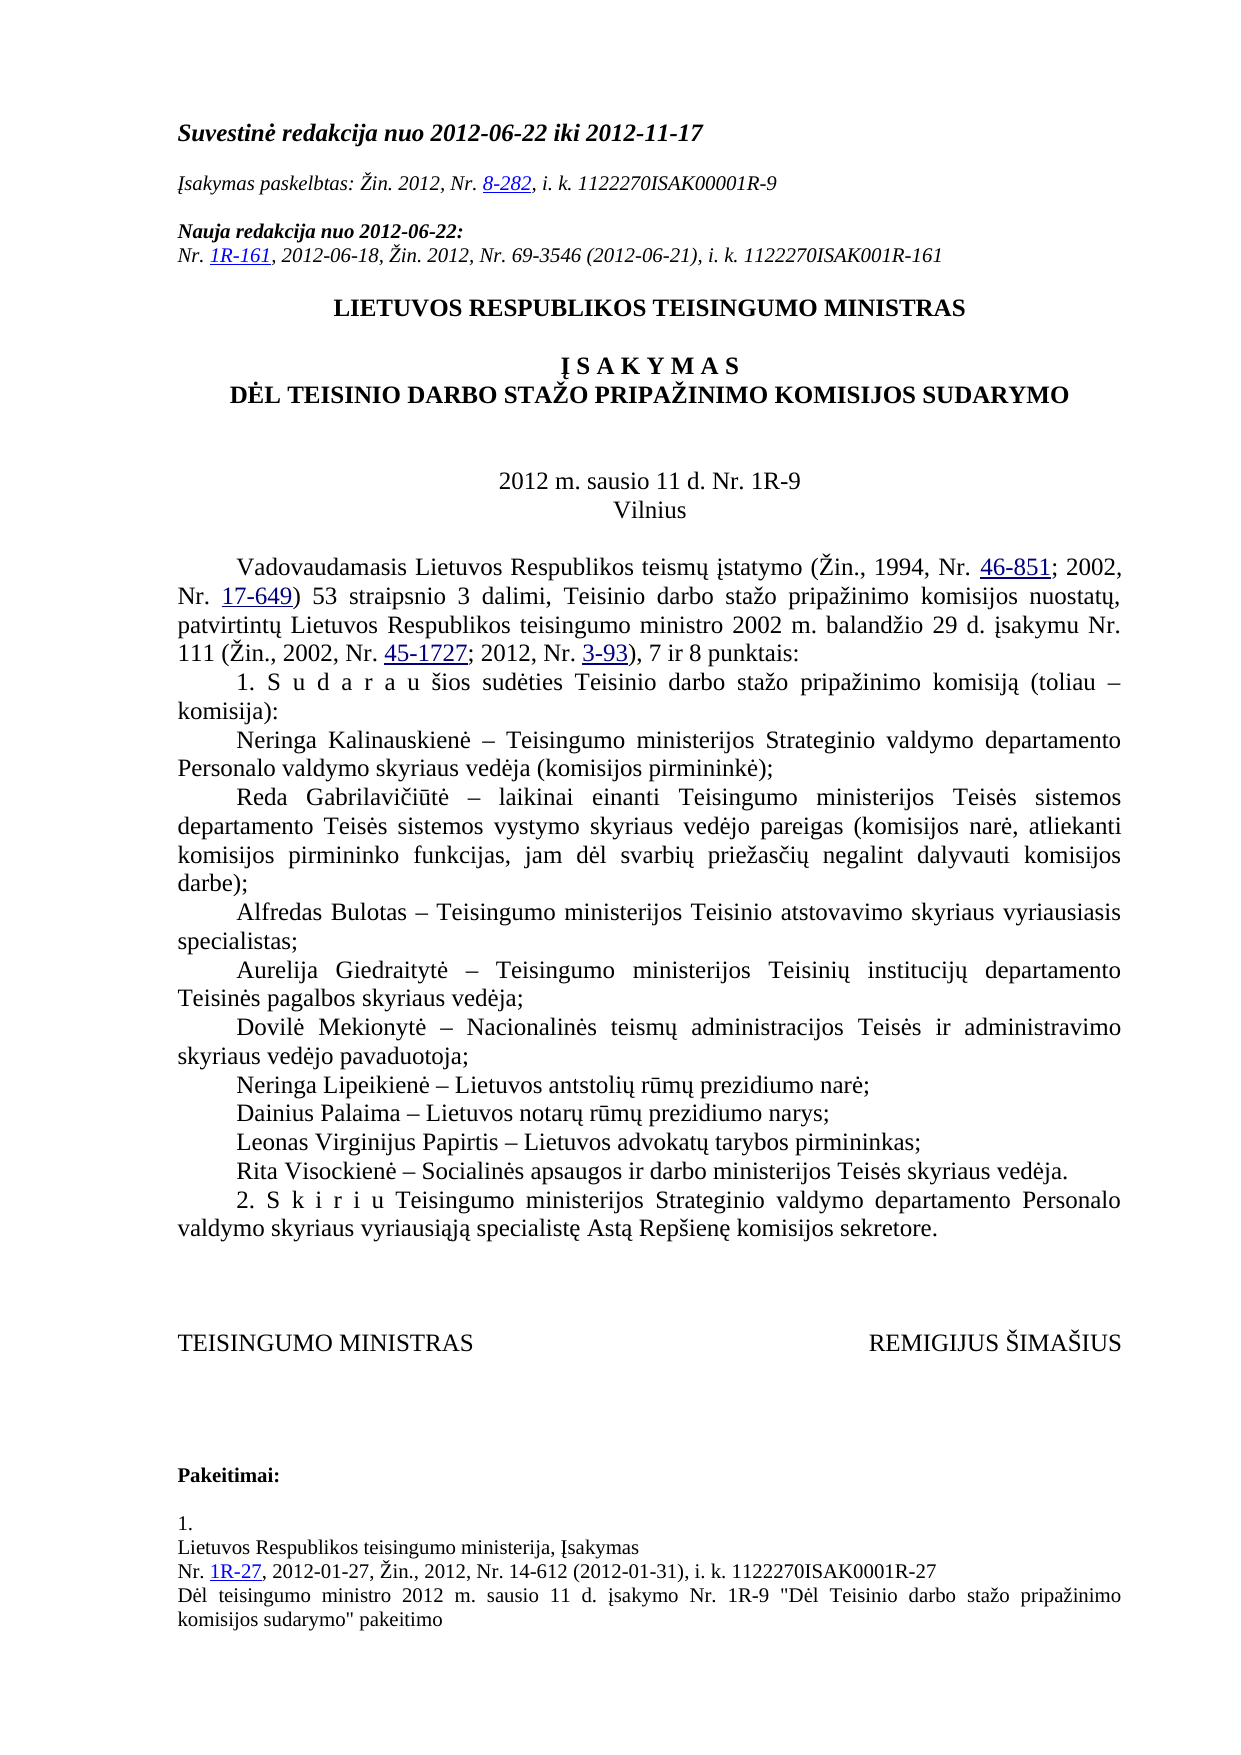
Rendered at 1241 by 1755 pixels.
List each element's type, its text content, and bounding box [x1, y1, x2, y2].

text ĮSAKYMAS [177, 351, 1122, 380]
text 1. [177, 1511, 1122, 1535]
text Nr. 1R-161, 2012-06-18, Žin. 2012, Nr. 69-3546 (2012-06-21), i. k. 1122270ISAK001R-161 [177, 243, 1122, 267]
text Neringa Kalinauskienė – Teisingumo ministerijos Strateginio valdymo departamento Personalo valdymo skyriaus vedėja (komisijos pirmininkė); [177, 725, 1122, 782]
text Lietuvos Respublikos teisingumo ministerija, Įsakymas [177, 1535, 1122, 1559]
text Leonas Virginijus Papirtis – Lietuvos advokatų tarybos pirmininkas; [177, 1127, 1122, 1156]
text LIETUVOS RESPUBLIKOS TEISINGUMO MINISTRas [177, 293, 1122, 322]
text Nauja redakcija nuo 2012-06-22: [177, 219, 1122, 243]
text Įsakymas paskelbtas: Žin. 2012, Nr. 8-282, i. k. 1122270ISAK00001R-9 [177, 171, 1122, 195]
text Rita Visockienė – Socialinės apsaugos ir darbo ministerijos Teisės skyriaus vedėja. [177, 1156, 1122, 1185]
text Neringa Lipeikienė – Lietuvos antstolių rūmų prezidiumo narė; [177, 1070, 1122, 1098]
text Teisingumo ministras Remigijus Šimašius [177, 1328, 1122, 1357]
text Reda Gabrilavičiūtė – laikinai einanti Teisingumo ministerijos Teisės sistemos departamento Teisės sistemos vystymo skyriaus vedėjo pareigas (komisijos narė, atliekanti komisijos pirmininko funkcijas, jam dėl svarbių priežasčių negalint dalyvauti komisijos darbe); [177, 782, 1122, 897]
text Vilnius [177, 495, 1122, 523]
text Aurelija Giedraitytė – Teisingumo ministerijos Teisinių institucijų departamento Teisinės pagalbos skyriaus vedėja; [177, 955, 1122, 1012]
text Alfredas Bulotas – Teisingumo ministerijos Teisinio atstovavimo skyriaus vyriausiasis specialistas; [177, 897, 1122, 955]
text Vadovaudamasis Lietuvos Respublikos teismų įstatymo (Žin., 1994, Nr. 46-851; 2002, Nr. 17-649) 53 straipsnio 3 dalimi, Teisinio darbo stažo pripažinimo komisijos nuostatų, patvirtintų Lietuvos Respublikos teisingumo ministro 2002 m. balandžio 29 d. įsakymu Nr. 111 (Žin., 2002, Nr. 45-1727; 2012, Nr. 3-93), 7 ir 8 punktais: [177, 552, 1122, 667]
text Suvestinė redakcija nuo 2012-06-22 iki 2012-11-17 [177, 118, 1122, 147]
text Dovilė Mekionytė – Nacionalinės teismų administracijos Teisės ir administravimo skyriaus vedėjo pavaduotoja; [177, 1012, 1122, 1070]
text 1. S u d a r a u šios sudėties Teisinio darbo stažo pripažinimo komisiją (toliau – komisija): [177, 667, 1122, 725]
text Nr. 1R-27, 2012-01-27, Žin., 2012, Nr. 14-612 (2012-01-31), i. k. 1122270ISAK0001R-27 [177, 1559, 1122, 1583]
text 2. S k i r i u Teisingumo ministerijos Strateginio valdymo departamento Personalo valdymo skyriaus vyriausiąją specialistę Astą Repšienę komisijos sekretore. [177, 1185, 1122, 1242]
text DĖL TEISINIO DARBO STAŽO PRIPAŽINIMO KOMISIJOS SUDARYMO [177, 380, 1122, 408]
text 2012 m. sausio 11 d. Nr. 1R-9 [177, 466, 1122, 495]
text Pakeitimai: [177, 1463, 1122, 1487]
text Dėl teisingumo ministro 2012 m. sausio 11 d. įsakymo Nr. 1R-9 "Dėl Teisinio darbo stažo pripažinimo komisijos sudarymo" pakeitimo [177, 1583, 1122, 1631]
text Dainius Palaima – Lietuvos notarų rūmų prezidiumo narys; [177, 1098, 1122, 1127]
